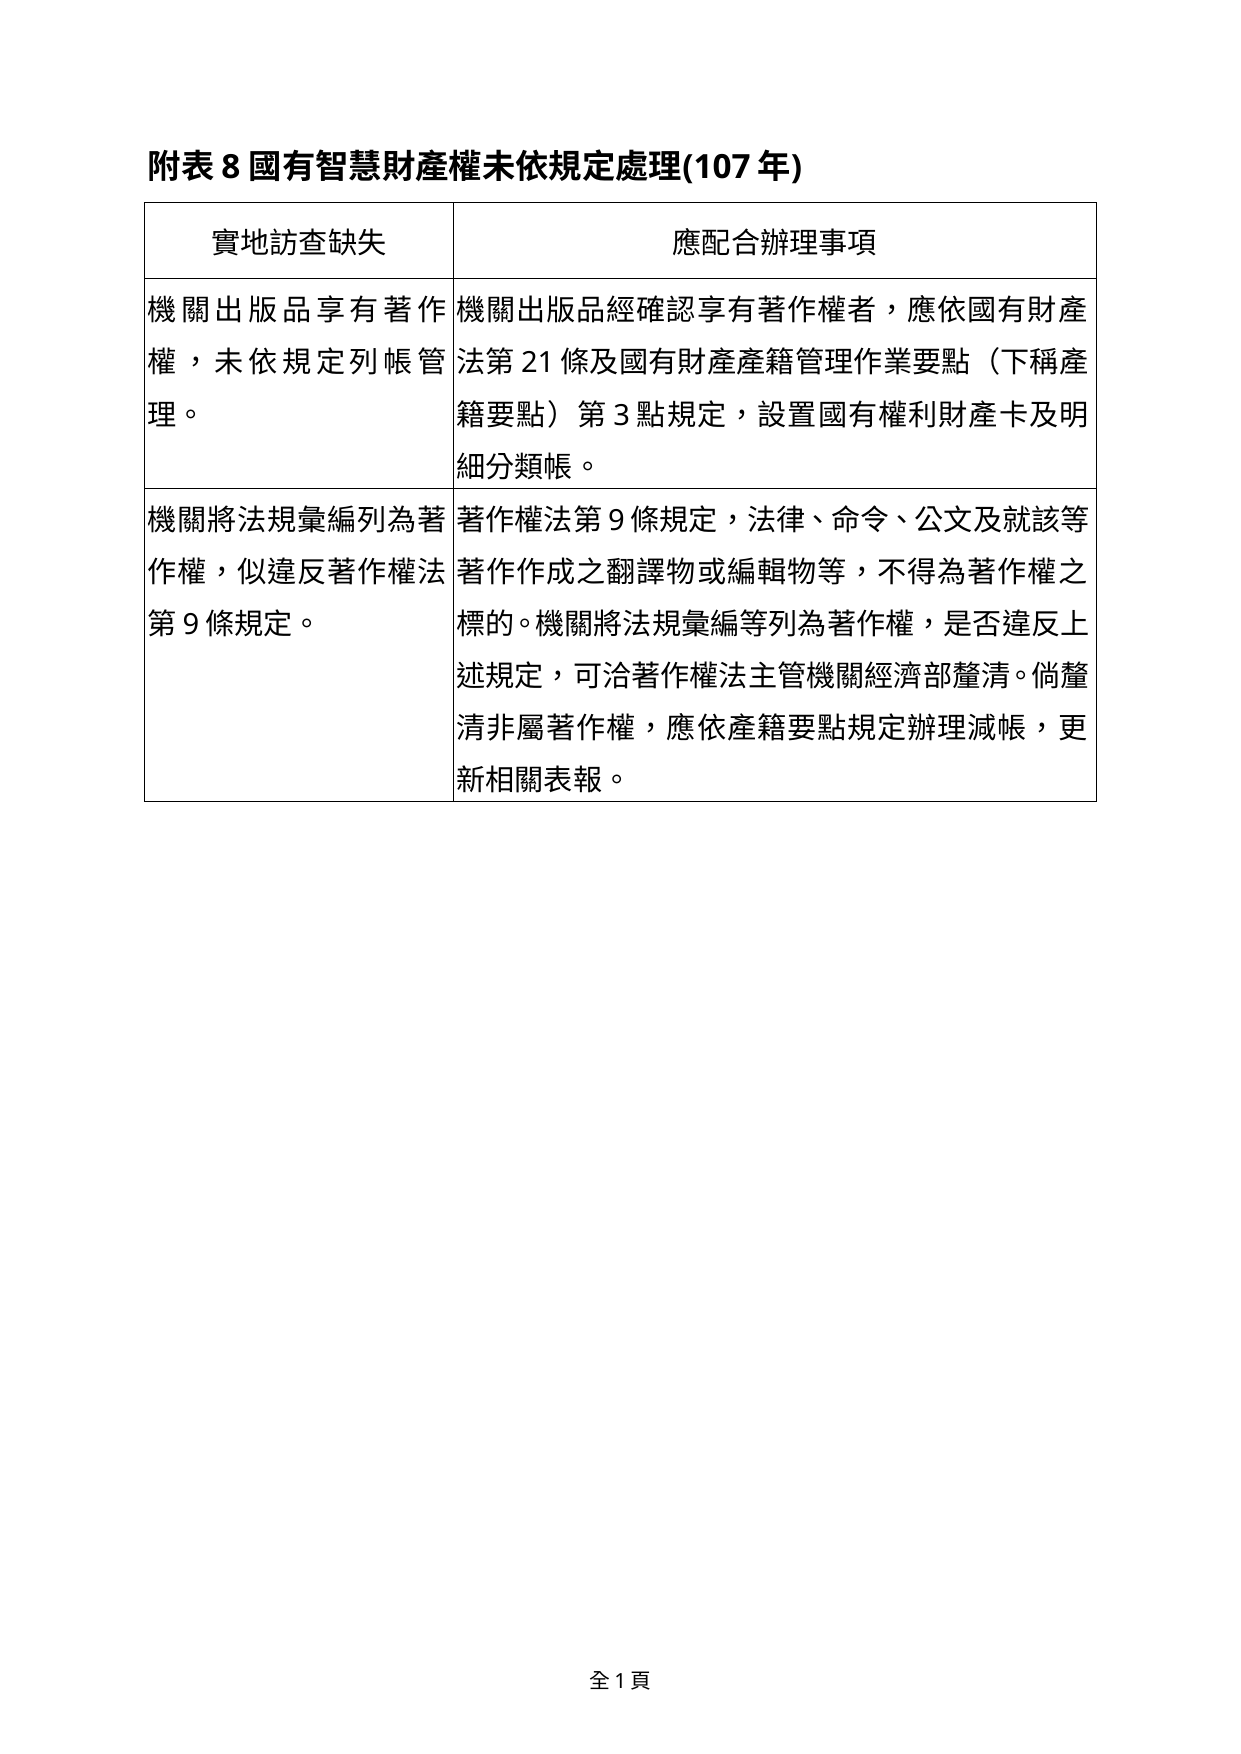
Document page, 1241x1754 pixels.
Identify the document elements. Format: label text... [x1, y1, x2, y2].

table_header 應配合辦理事項 [454, 203, 1096, 278]
text 附表8 國有智慧財產權未依規定處理(107年) [148, 127, 1092, 202]
table_cell 機關將法規彙編列為著作權，似違反著作權法第9條規定。 [145, 489, 453, 801]
table_cell 機關出版品經確認享有著作權者，應依國有財產法第21條及國有財產產籍管理作業要點（下稱產籍要點）第3點規定，設置國有權利財產卡及明細分類帳。 [454, 279, 1096, 487]
table_cell 著作權法第9條規定，法律、命令、公文及就該等著作作成之翻譯物或編輯物等，不得為著作權之標的。機關將法規彙編等列為著作權，是否違反上述規定，可洽著作權法主管機關經濟部釐清。倘釐清非屬著作權，應依產籍要點規定辦理減帳，更新相關表報。 [454, 489, 1096, 801]
table_header 實地訪查缺失 [145, 203, 453, 278]
table_cell 機關出版品享有著作權，未依規定列帳管理。 [145, 279, 453, 487]
